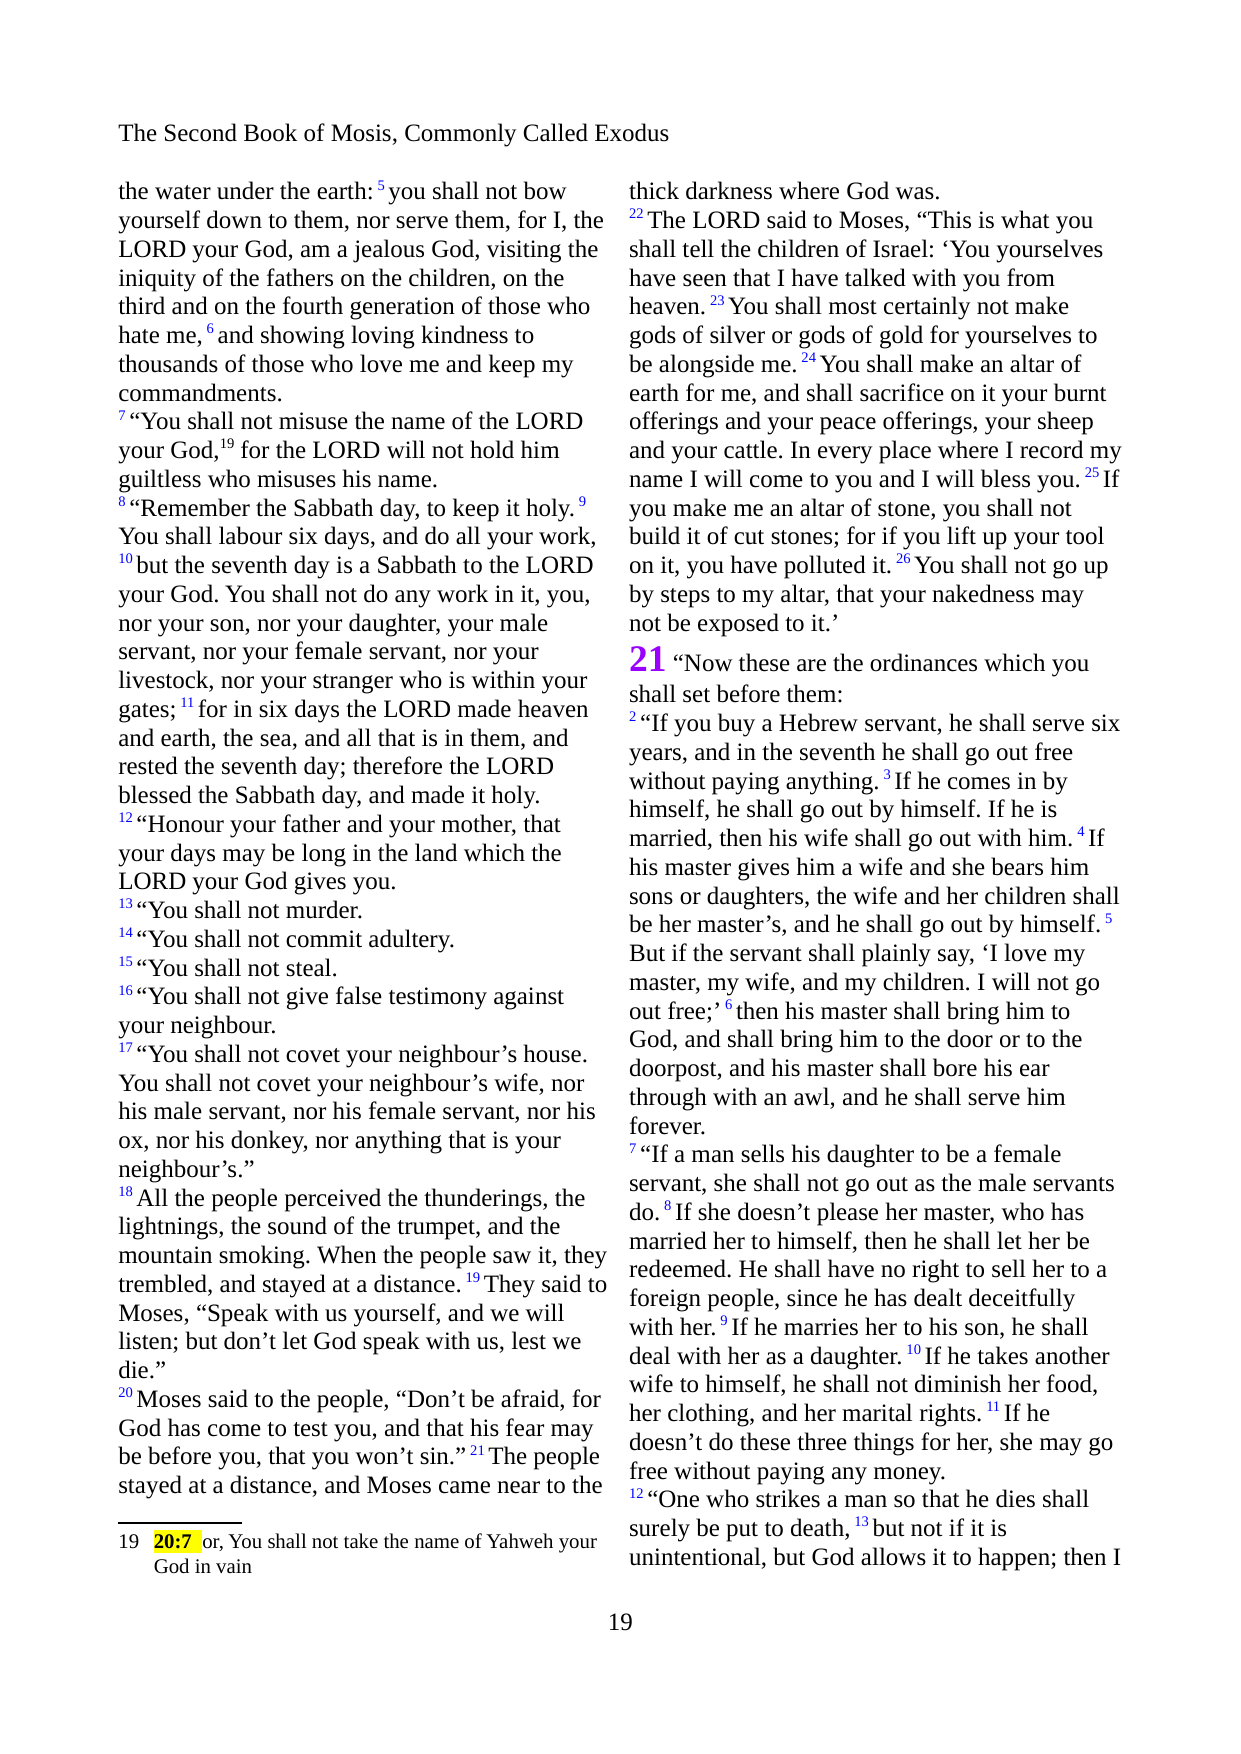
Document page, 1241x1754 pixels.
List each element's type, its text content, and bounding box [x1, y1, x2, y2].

text 20:7 or, You shall not take the name of Yahweh your God in vain [118, 1529, 611, 1578]
text 13 “You shall not murder. [118, 895, 611, 924]
text thick darkness where God was. [629, 176, 1122, 205]
text 7 “If a man sells his daughter to be a female servant, she shall not go out as the male servants do. 8 If she doesn’t please her master, who has married her to himself, then he shall let her be redeemed. He shall have no right to sell her to a foreign people, since he has dealt deceitfully with her. 9 If he marries her to his son, he shall deal with her as a daughter. 10 If he takes another wife to himself, he shall not diminish her food, her clothing, and her marital rights. 11 If he doesn’t do these three things for her, she may go free without paying any money. [629, 1139, 1122, 1484]
text 21 “Now these are the ordinances which you shall set before them: [629, 636, 1122, 708]
text 2 “If you buy a Hebrew servant, he shall serve six years, and in the seventh he shall go out free without paying anything. 3 If he comes in by himself, he shall go out by himself. If he is married, then his wife shall go out with him. 4 If his master gives him a wife and she bears him sons or daughters, the wife and her children shall be her master’s, and he shall go out by himself. 5 But if the servant shall plainly say, ‘I love my master, my wife, and my children. I will not go out free;’ 6 then his master shall bring him to God, and shall bring him to the door or to the doorpost, and his master shall bore his ear through with an awl, and he shall serve him forever. [629, 708, 1122, 1139]
text the water under the earth: 5 you shall not bow yourself down to them, nor serve them, for I, the LORD your God, am a jealous God, visiting the iniquity of the fathers on the children, on the third and on the fourth generation of those who hate me, 6 and showing loving kindness to thousands of those who love me and keep my commandments. [118, 176, 611, 406]
text 20 Moses said to the people, “Don’t be afraid, for God has come to test you, and that his fear may be before you, that you won’t sin.” 21 The people stayed at a distance, and Moses came near to the [118, 1384, 611, 1499]
text 12 “One who strikes a man so that he dies shall surely be put to death, 13 but not if it is unintentional, but God allows it to happen; then I [629, 1484, 1122, 1571]
text 17 “You shall not covet your neighbour’s house. You shall not covet your neighbour’s wife, nor his male servant, nor his female servant, nor his ox, nor his donkey, nor anything that is your neighbour’s.” [118, 1039, 611, 1183]
text 12 “Honour your father and your mother, that your days may be long in the land which the LORD your God gives you. [118, 809, 611, 895]
text 7 “You shall not misuse the name of the LORD your God, for the LORD will not hold him guiltless who misuses his name. [118, 406, 611, 493]
text 8 “Remember the Sabbath day, to keep it holy. 9 You shall labour six days, and do all your work, 10 but the seventh day is a Sabbath to the LORD your God. You shall not do any work in it, you, nor your son, nor your daughter, your male servant, nor your female servant, nor your livestock, nor your stranger who is within your gates; 11 for in six days the LORD made heaven and earth, the sea, and all that is in them, and rested the seventh day; therefore the LORD blessed the Sabbath day, and made it holy. [118, 493, 611, 809]
text 18 All the people perceived the thunderings, the lightnings, the sound of the trumpet, and the mountain smoking. When the people saw it, they trembled, and stayed at a distance. 19 They said to Moses, “Speak with us yourself, and we will listen; but don’t let God speak with us, lest we die.” [118, 1183, 611, 1384]
text 16 “You shall not give false testimony against your neighbour. [118, 981, 611, 1039]
text 22 The LORD said to Moses, “This is what you shall tell the children of Israel: ‘You yourselves have seen that I have talked with you from heaven. 23 You shall most certainly not make gods of silver or gods of gold for yourselves to be alongside me. 24 You shall make an altar of earth for me, and shall sacrifice on it your burnt offerings and your peace offerings, your sheep and your cattle. In every place where I record my name I will come to you and I will bless you. 25 If you make me an altar of stone, you shall not build it of cut stones; for if you lift up your tool on it, you have polluted it. 26 You shall not go up by steps to my altar, that your nakedness may not be exposed to it.’ [629, 205, 1122, 636]
text 15 “You shall not steal. [118, 953, 611, 981]
text 14 “You shall not commit adultery. [118, 924, 611, 953]
